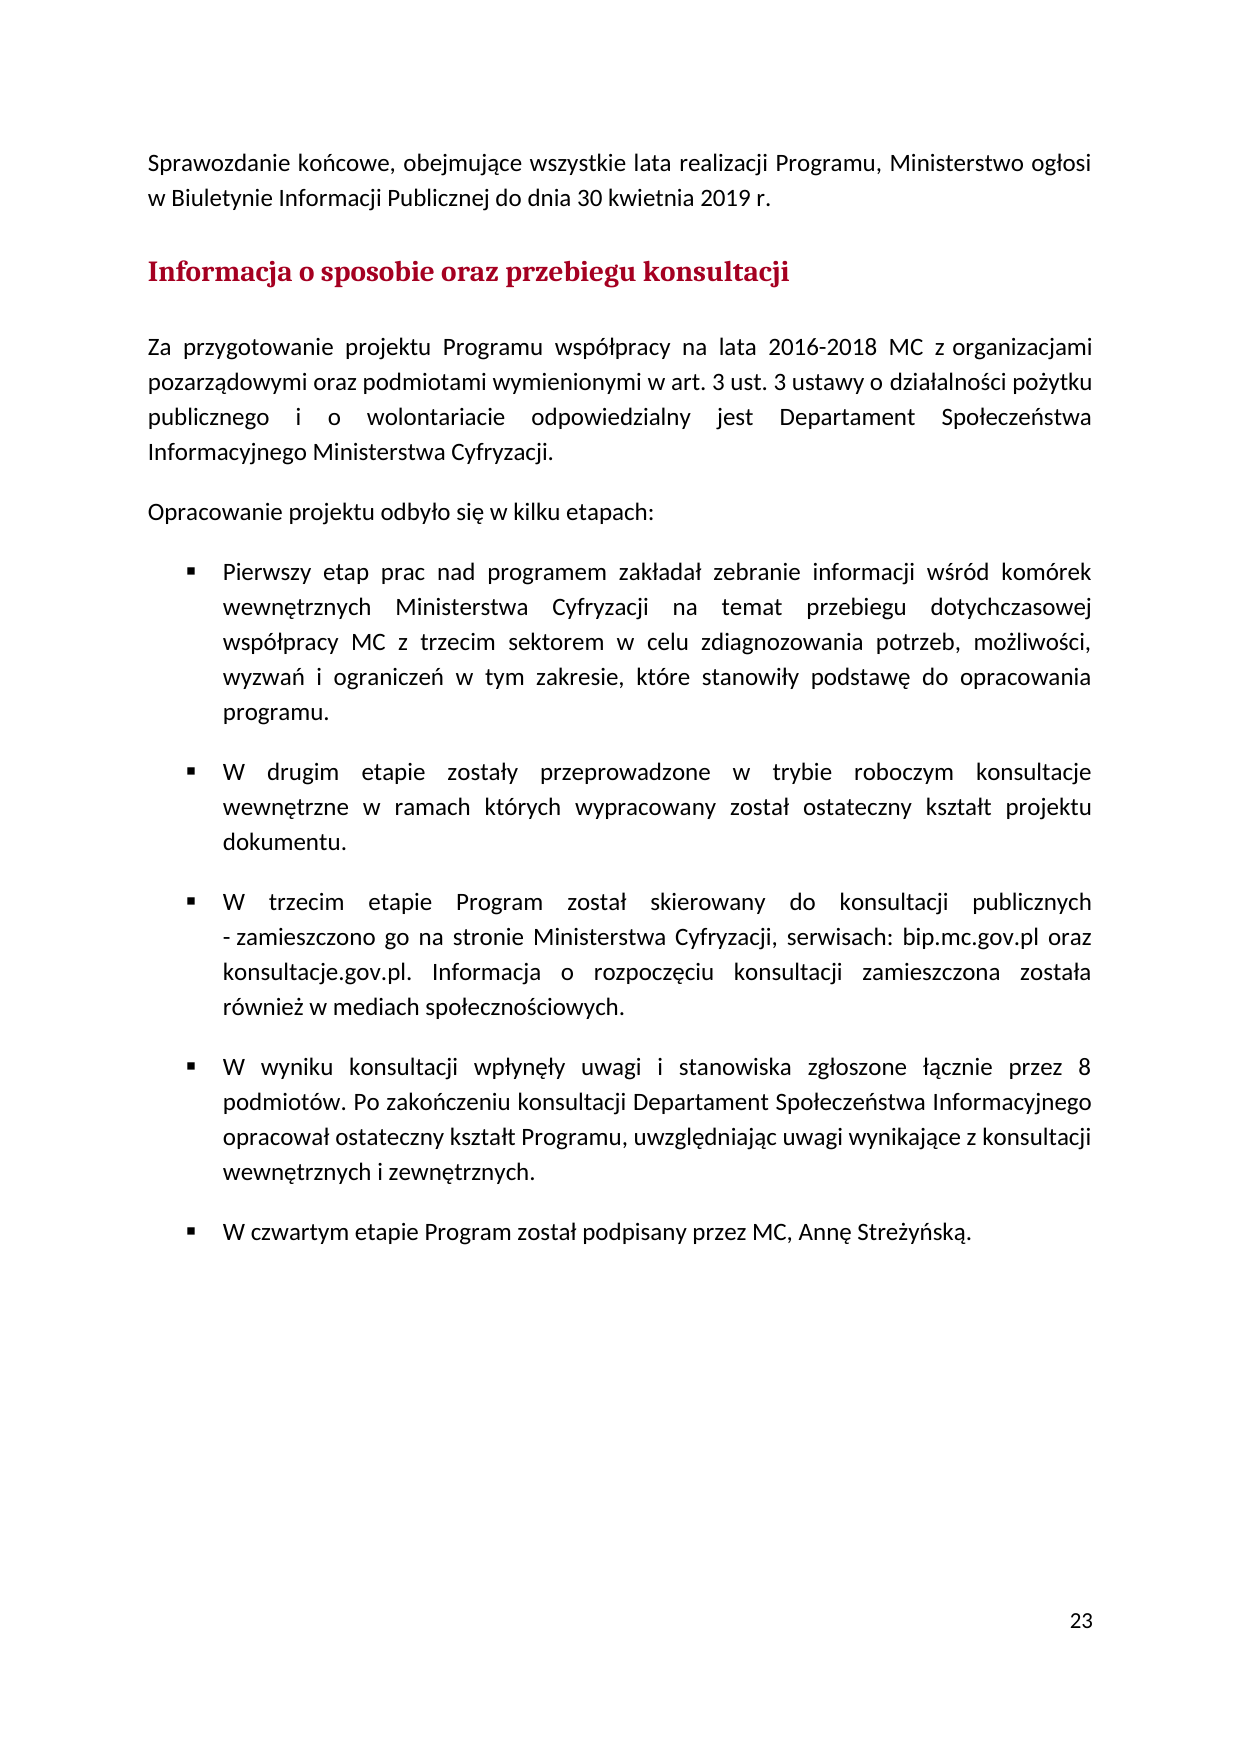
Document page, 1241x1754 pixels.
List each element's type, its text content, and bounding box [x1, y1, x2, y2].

list W wyniku konsultacji wpłynęły uwagi i stanowiska zgłoszone łącznie przez 8 podmiotów. Po zakończeniu konsultacji Departament Społeczeństwa Informacyjnego opracował ostateczny kształt Programu, uwzględniając uwagi wynikające z konsultacji wewnętrznych i zewnętrznych. [185, 1051, 1093, 1187]
subtitle Informacja o sposobie oraz przebiegu konsultacji [148, 255, 1093, 289]
list W trzecim etapie Program został skierowany do konsultacji publicznych ‑ zamieszczono go na stronie Ministerstwa Cyfryzacji, serwisach: bip.mc.gov.pl oraz konsultacje.gov.pl. Informacja o rozpoczęciu konsultacji zamieszczona została również w mediach społecznościowych. [185, 886, 1093, 1022]
text Za przygotowanie projektu Programu współpracy na lata 2016-2018 MC z organizacjami pozarządowymi oraz podmiotami wymienionymi w art. 3 ust. 3 ustawy o działalności pożytku publicznego i o wolontariacie odpowiedzialny jest Departament Społeczeństwa Informacyjnego Ministerstwa Cyfryzacji. [148, 331, 1093, 467]
text Sprawozdanie końcowe, obejmujące wszystkie lata realizacji Programu, Ministerstwo ogłosi w Biuletynie Informacji Publicznej do dnia 30 kwietnia 2019 r. [148, 148, 1093, 213]
list Pierwszy etap prac nad programem zakładał zebranie informacji wśród komórek wewnętrznych Ministerstwa Cyfryzacji na temat przebiegu dotychczasowej współpracy MC z trzecim sektorem w celu zdiagnozowania potrzeb, możliwości, wyzwań i ograniczeń w tym zakresie, które stanowiły podstawę do opracowania programu. [185, 556, 1093, 727]
text Opracowanie projektu odbyło się w kilku etapach: [148, 496, 1093, 527]
list W czwartym etapie Program został podpisany przez MC, Annę Streżyńską. [185, 1216, 1093, 1247]
list W drugim etapie zostały przeprowadzone w trybie roboczym konsultacje wewnętrzne w ramach których wypracowany został ostateczny kształt projektu dokumentu. [185, 756, 1093, 857]
